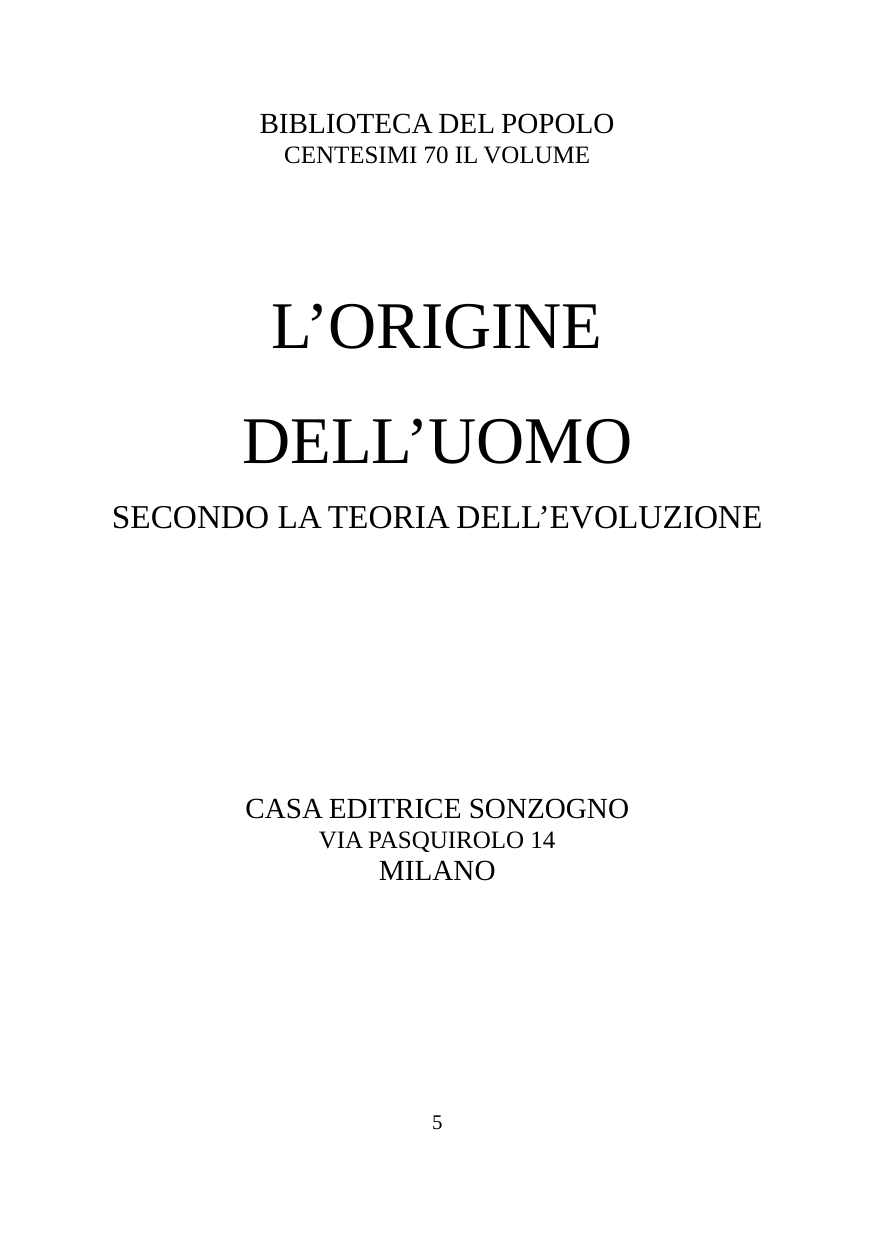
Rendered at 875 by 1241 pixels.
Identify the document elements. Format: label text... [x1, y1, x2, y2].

text MILANO [106, 853, 768, 887]
text L’ORIGINE DELL’UOMO SECONDO LA TEORIA DELL’EVOLUZIONE [106, 287, 768, 536]
text CASA EDITRICE SONZOGNO VIA PASQUIROLO 14 [106, 791, 768, 853]
text CENTESIMI 70 IL VOLUME [106, 140, 768, 168]
text BIBLIOTECA DEL POPOLO [106, 106, 768, 140]
